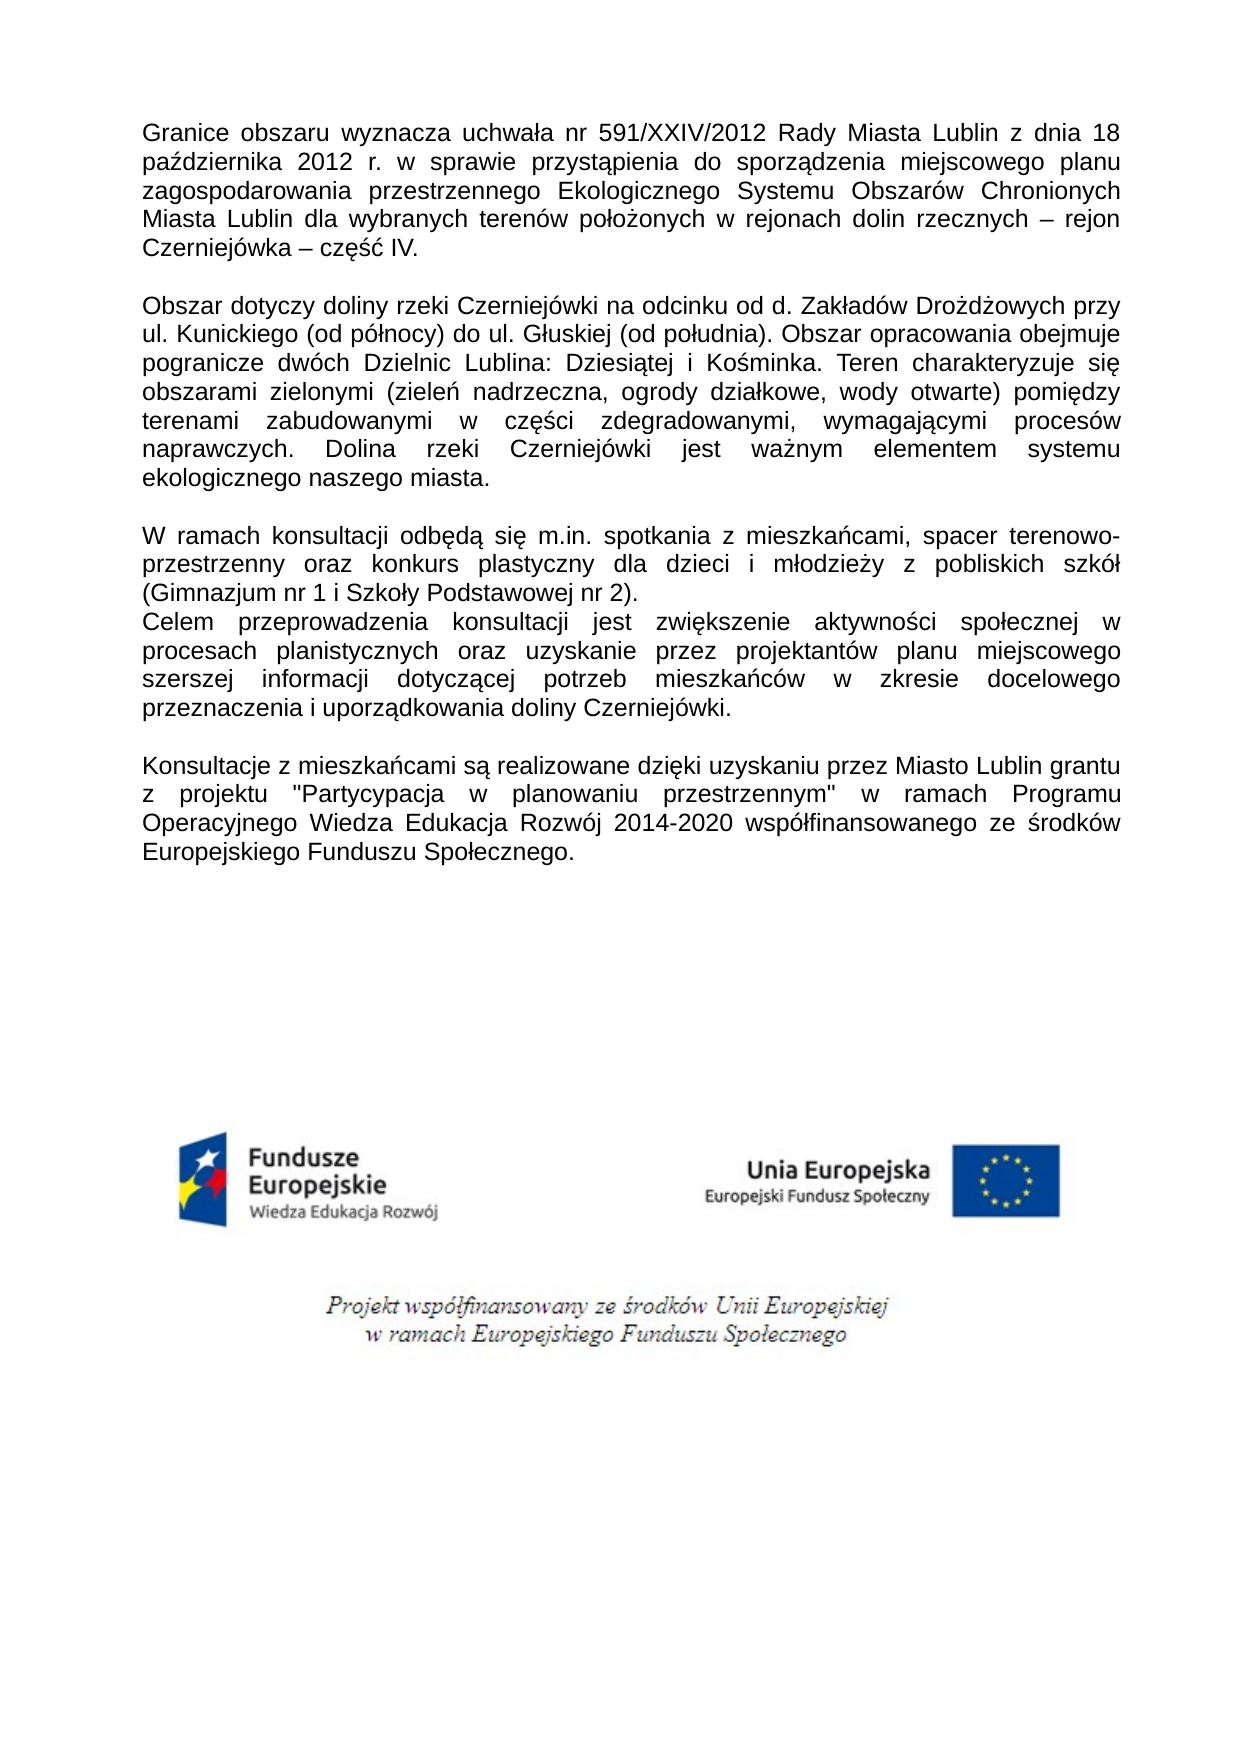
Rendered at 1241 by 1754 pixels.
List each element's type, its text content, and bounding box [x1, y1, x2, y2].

text Granice obszaru wyznacza uchwała nr 591/XXIV/2012 Rady Miasta Lublin z dnia 18 października 2012 r. w sprawie przystąpienia do sporządzenia miejscowego planu zagospodarowania przestrzennego Ekologicznego Systemu Obszarów Chronionych Miasta Lublin dla wybranych terenów położonych w rejonach dolin rzecznych – rejon Czerniejówka – część IV. [142, 118, 1122, 262]
text Obszar dotyczy doliny rzeki Czerniejówki na odcinku od d. Zakładów Drożdżowych przy ul. Kunickiego (od północy) do ul. Głuskiej (od południa). Obszar opracowania obejmuje pogranicze dwóch Dzielnic Lublina: Dziesiątej i Kośminka. Teren charakteryzuje się obszarami zielonymi (zieleń nadrzeczna, ogrody działkowe, wody otwarte) pomiędzy terenami zabudowanymi w części zdegradowanymi, wymagającymi procesów naprawczych. Dolina rzeki Czerniejówki jest ważnym elementem systemu ekologicznego naszego miasta. [142, 291, 1122, 492]
text W ramach konsultacji odbędą się m.in. spotkania z mieszkańcami, spacer terenowo-przestrzenny oraz konkurs plastyczny dla dzieci i młodzieży z pobliskich szkół (Gimnazjum nr 1 i Szkoły Podstawowej nr 2). [142, 521, 1122, 607]
picture [125, 1086, 1115, 1389]
text Konsultacje z mieszkańcami są realizowane dzięki uzyskaniu przez Miasto Lublin grantu z projektu "Partycypacja w planowaniu przestrzennym" w ramach Programu Operacyjnego Wiedza Edukacja Rozwój 2014-2020 współfinansowanego ze środków Europejskiego Funduszu Społecznego. [142, 751, 1122, 866]
text Celem przeprowadzenia konsultacji jest zwiększenie aktywności społecznej w procesach planistycznych oraz uzyskanie przez projektantów planu miejscowego szerszej informacji dotyczącej potrzeb mieszkańców w zkresie docelowego przeznaczenia i uporządkowania doliny Czerniejówki. [142, 607, 1122, 722]
